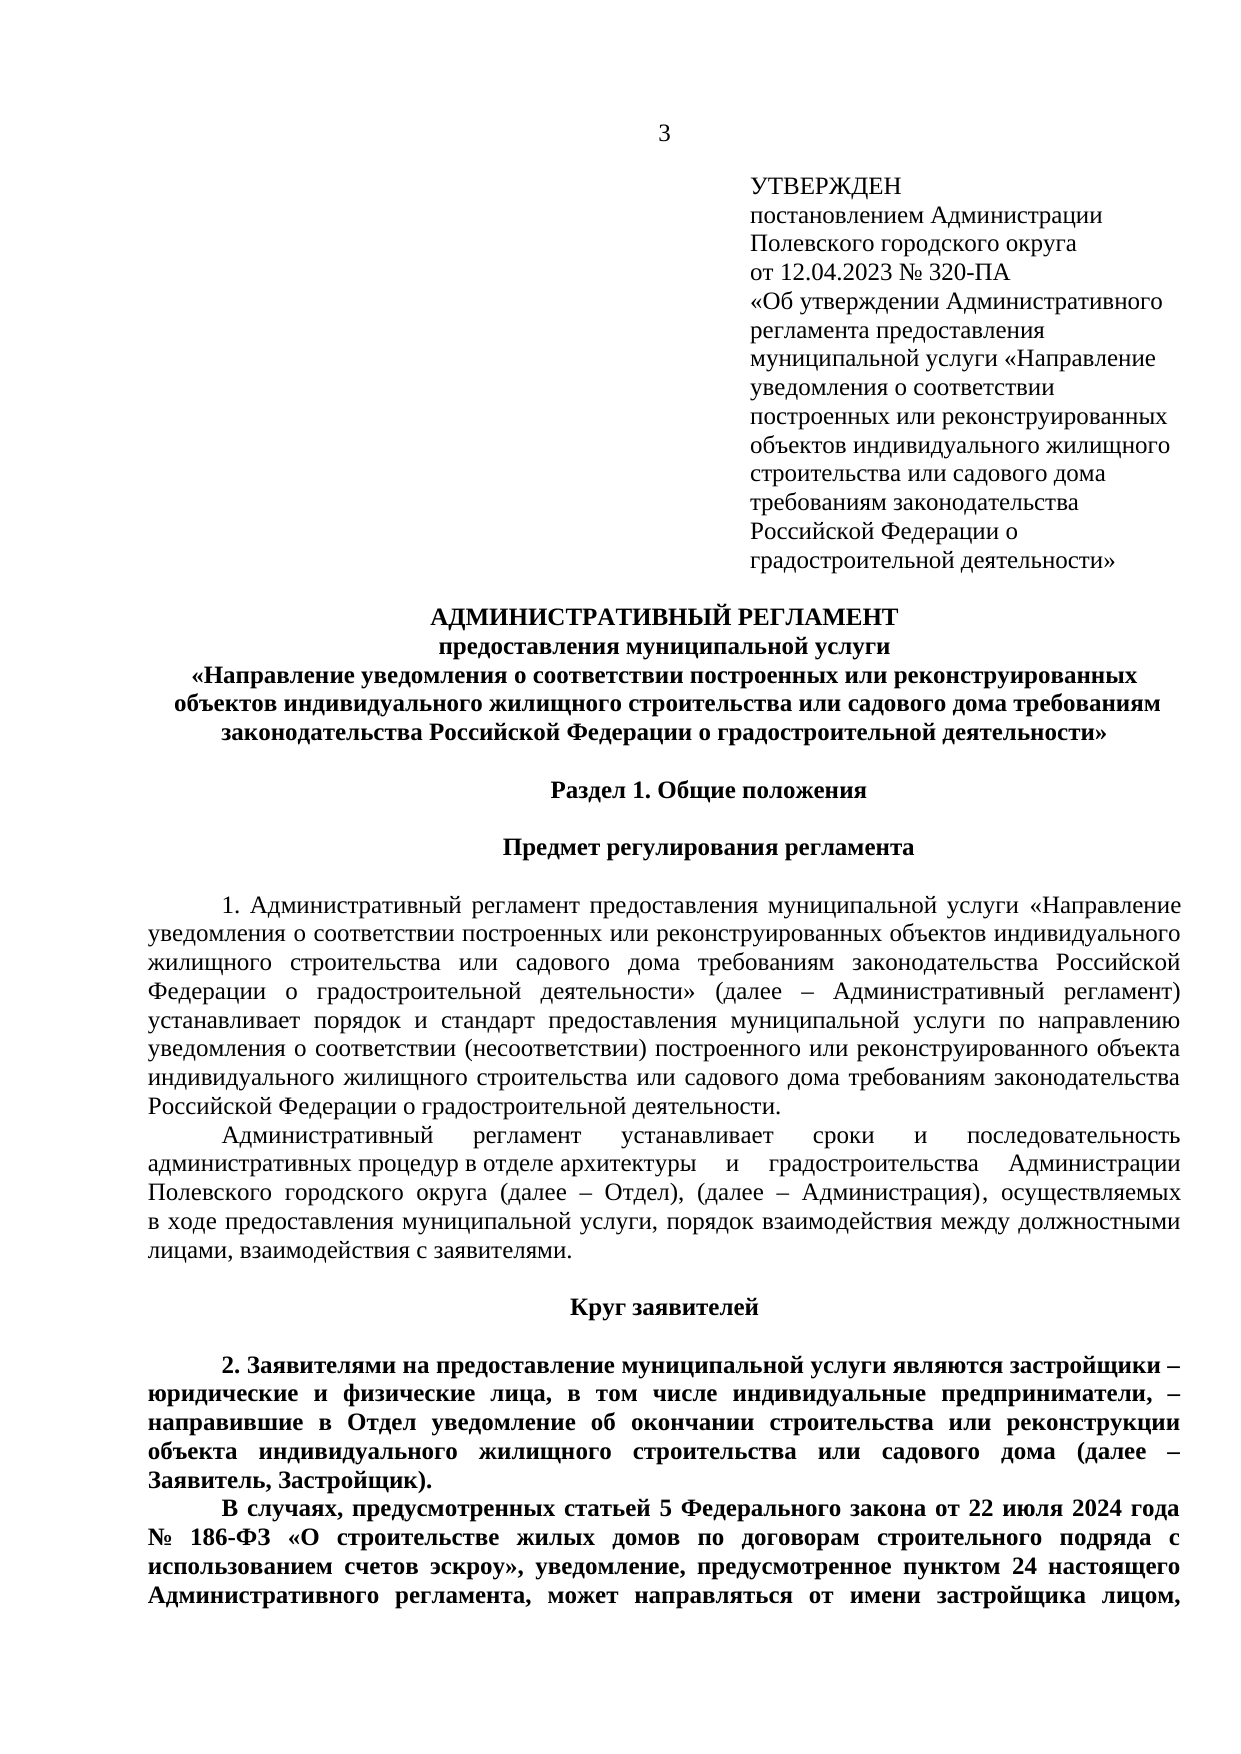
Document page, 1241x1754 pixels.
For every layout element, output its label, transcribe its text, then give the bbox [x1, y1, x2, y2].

text АДМИНИСТРАТИВНЫЙ РЕГЛАМЕНТ [148, 602, 1181, 631]
text Круг заявителей [148, 1292, 1181, 1321]
text «Направление уведомления о соответствии построенных или реконструированных [148, 660, 1181, 688]
text постановлением Администрации [750, 200, 1181, 228]
text Полевского городского округа [750, 228, 1181, 257]
text Предмет регулирования регламента [148, 832, 1240, 861]
text объектов индивидуального жилищного строительства или садового дома требованиям законодательства Российской Федерации о градостроительной деятельности» [148, 688, 1181, 746]
text от 12.04.2023 № 320-ПА [750, 257, 1181, 286]
text «Об утверждении Административного регламента предоставления муниципальной услуги «Направление уведомления о соответствии построенных или реконструированных объектов индивидуального жилищного строительства или садового дома требованиям законодательства Российской Федерации о градостроительной деятельности» [750, 286, 1181, 573]
list 1. Административный регламент предоставления муниципальной услуги «Направление уведомления о соответствии построенных или реконструированных объектов индивидуального жилищного строительства или садового дома требованиям законодательства Российской Федерации о градостроительной деятельности» (далее – Административный регламент) устанавливает порядок и стандарт предоставления муниципальной услуги по направлению уведомления о соответствии (несоответствии) построенного или реконструированного объекта индивидуального жилищного строительства или садового дома требованиям законодательства Российской Федерации о градостроительной деятельности. [148, 890, 1181, 1120]
text В случаях, предусмотренных статьей 5 Федерального закона от 22 июля 2024 года № 186-ФЗ «О строительстве жилых домов по договорам строительного подряда с использованием счетов эскроу», уведомление, предусмотренное пунктом 24 настоящего Административного регламента, может направляться от имени застройщика лицом, [148, 1493, 1181, 1608]
text 2. Заявителями на предоставление муниципальной услуги являются застройщики – юридические и физические лица, в том числе индивидуальные предприниматели, – направившие в Отдел уведомление об окончании строительства или реконструкции объекта индивидуального жилищного строительства или садового дома (далее – Заявитель, Застройщик). [148, 1350, 1181, 1493]
text УТВЕРЖДЕН [750, 171, 1181, 200]
list Административный регламент устанавливает сроки и последовательность административных процедур в отделе архитектуры и градостроительства Администрации Полевского городского округа (далее – Отдел), (далее – Администрация), осуществляемых в ходе предоставления муниципальной услуги, порядок взаимодействия между должностными лицами, взаимодействия с заявителями. [148, 1120, 1181, 1263]
text Раздел 1. Общие положения [148, 775, 1240, 803]
text предоставления муниципальной услуги [148, 631, 1181, 660]
